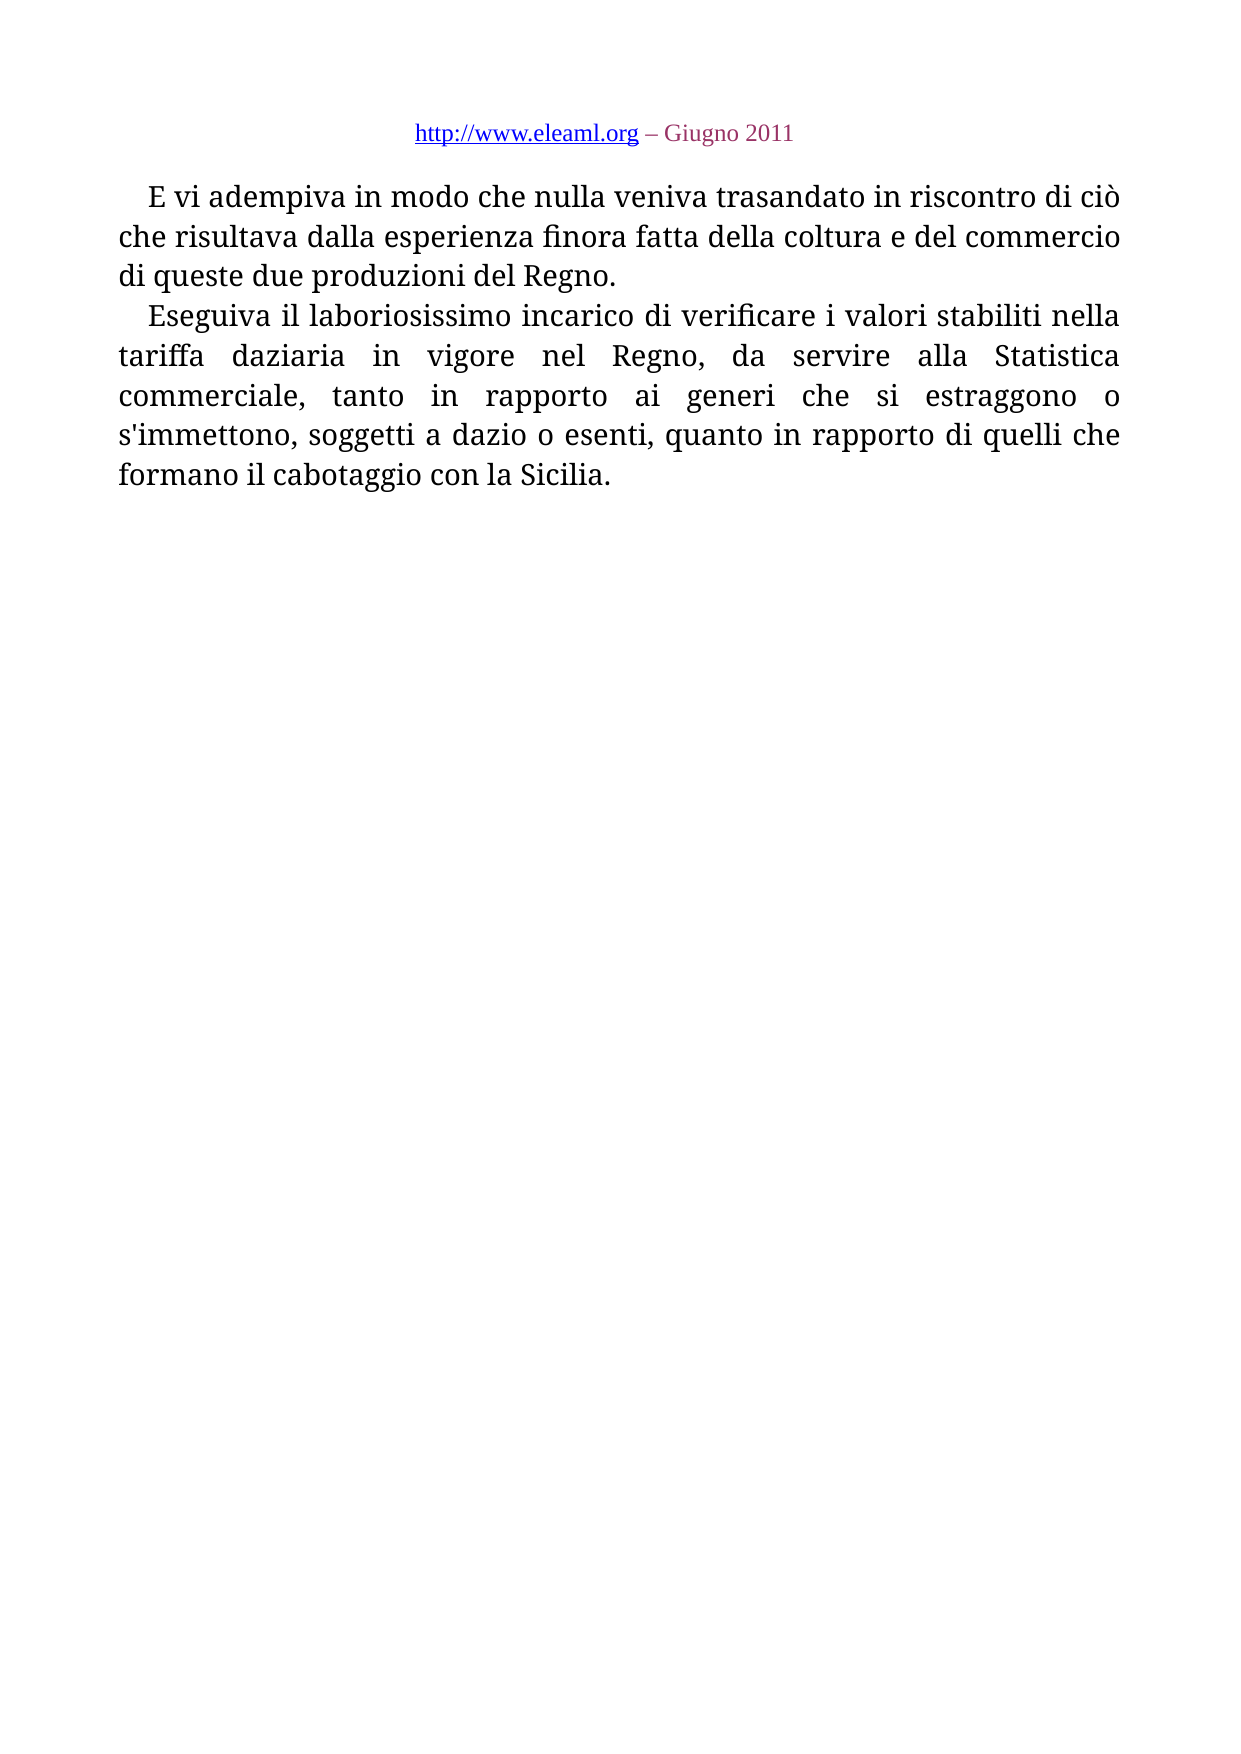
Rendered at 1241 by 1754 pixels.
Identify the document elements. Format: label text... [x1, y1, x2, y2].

text Eseguiva il laboriosissimo incarico di verificare i valori stabiliti nella tariffa daziaria in vigore nel Regno, da servire alla Statistica commerciale, tanto in rapporto ai generi che si estraggono o s'immettono, soggetti a dazio o esenti, quanto in rapporto di quelli che formano il cabotaggio con la Sicilia. [118, 295, 1122, 494]
text E vi adempiva in modo che nulla veniva trasandato in riscontro di ciò che risultava dalla esperienza finora fatta della coltura e del commercio di queste due produzioni del Regno. [118, 176, 1122, 295]
